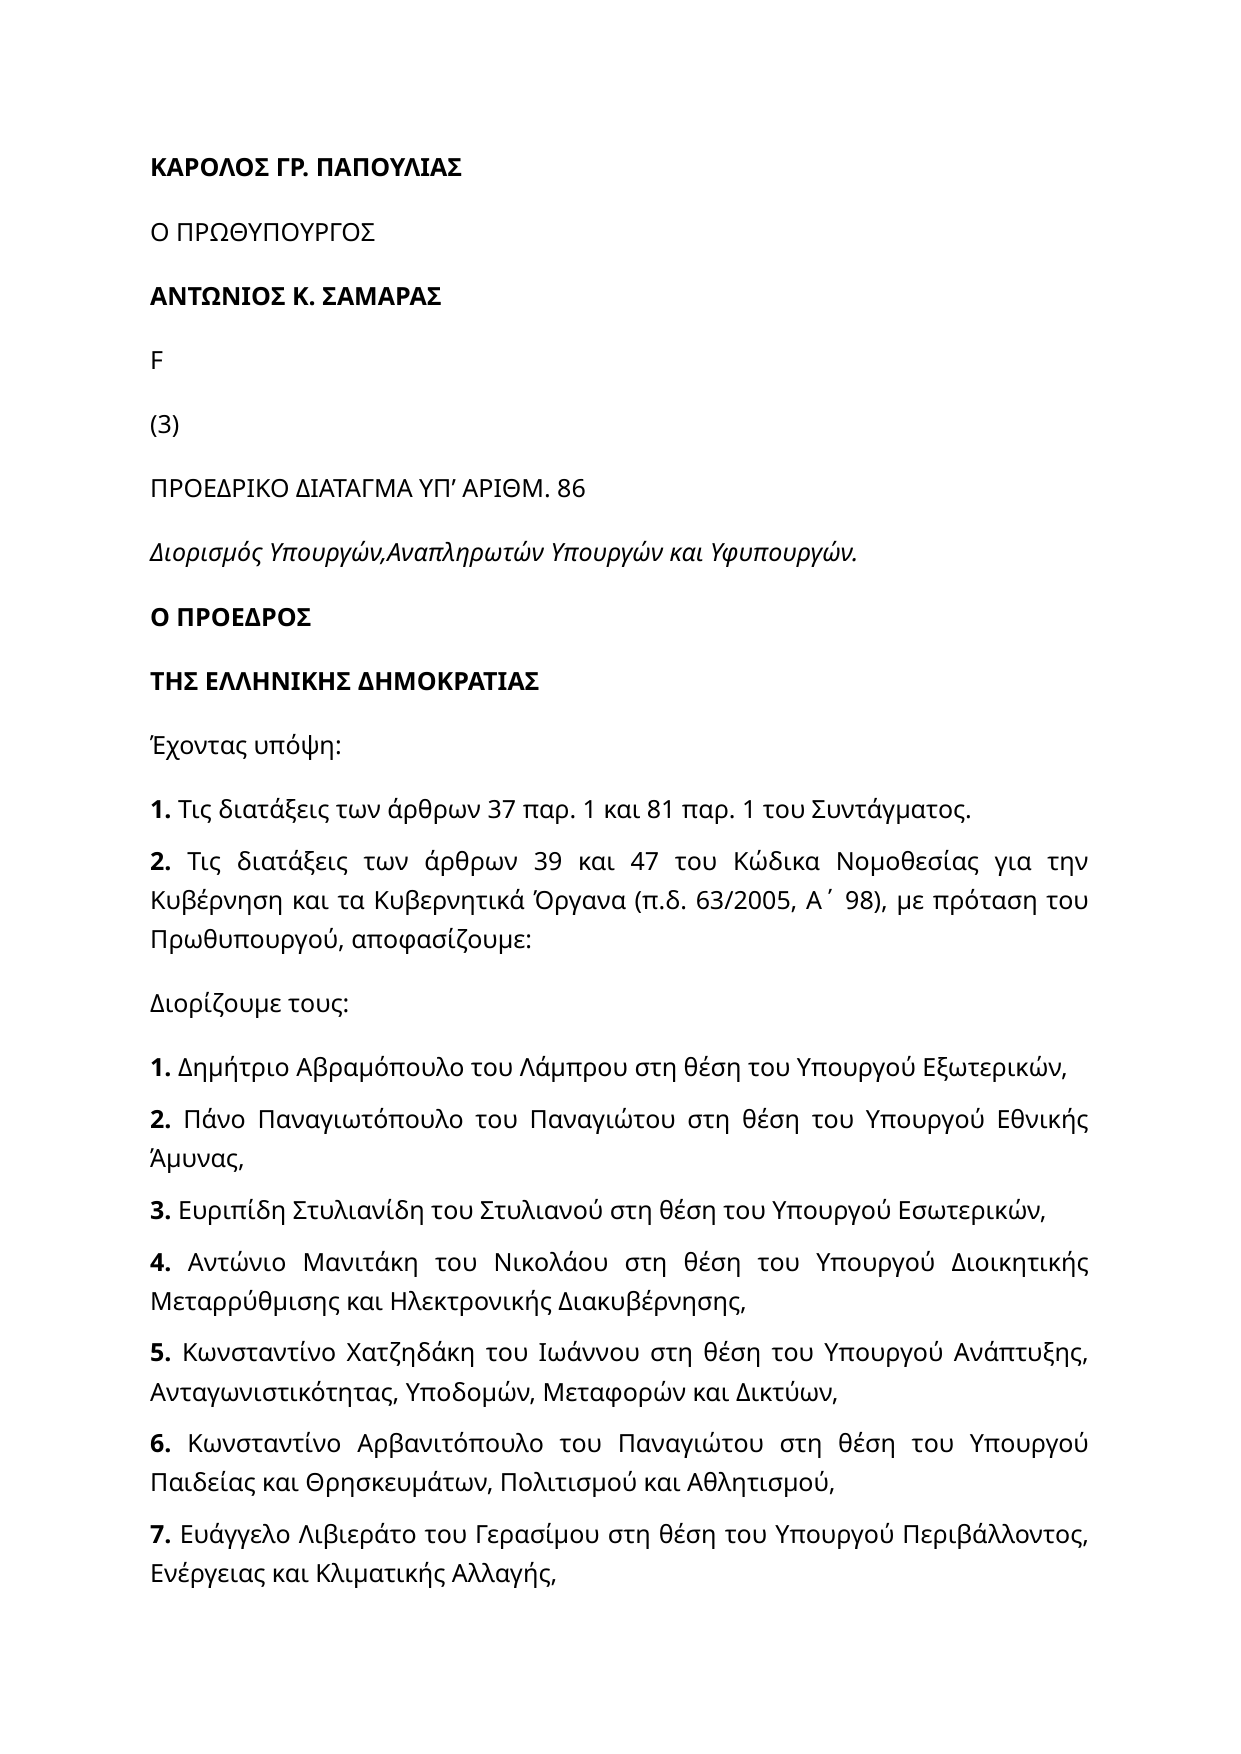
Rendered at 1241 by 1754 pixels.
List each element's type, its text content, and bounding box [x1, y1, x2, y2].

text Ο ΠΡΟΕΔΡΟΣ [150, 599, 1090, 633]
text 5. Κωνσταντίνο Χατζηδάκη του Ιωάννου στη θέση του Υπουργού Ανάπτυξης, Ανταγωνιστικότητας, Υποδομών, Μεταφορών και Δικτύων, [150, 1335, 1090, 1408]
text Ο ΠΡΩΘΥΠΟΥΡΓΟΣ [150, 214, 1090, 248]
text 3. Ευριπίδη Στυλιανίδη του Στυλιανού στη θέση του Υπουργού Εσωτερικών, [150, 1192, 1090, 1227]
text 1. Δημήτριο Αβραμόπουλο του Λάμπρου στη θέση του Υπουργού Εξωτερικών, [150, 1050, 1090, 1084]
text Διορίζουμε τους: [150, 986, 1090, 1020]
text ΑΝΤΩΝΙΟΣ Κ. ΣΑΜΑΡΑΣ [150, 278, 1090, 312]
text (3) [150, 407, 1090, 441]
text Έχοντας υπόψη: [150, 727, 1090, 762]
text 1. Τις διατάξεις των άρθρων 37 παρ. 1 και 81 παρ. 1 του Συντάγματος. [150, 792, 1090, 826]
text 7. Ευάγγελο Λιβιεράτο του Γερασίμου στη θέση του Υπουργού Περιβάλλοντος, Ενέργειας και Κλιματικής Αλλαγής, [150, 1517, 1090, 1590]
text ΤΗΣ ΕΛΛΗΝΙΚΗΣ ΔΗΜΟΚΡΑΤΙΑΣ [150, 663, 1090, 697]
text Διορισμός Υπουργών,Αναπληρωτών Υπουργών και Υφυπουργών. [150, 535, 1090, 569]
text 2. Τις διατάξεις των άρθρων 39 και 47 του Κώδικα Νομοθεσίας για την Κυβέρνηση και τα Κυβερνητικά Όργανα (π.δ. 63/2005, Α΄ 98), με πρόταση του Πρωθυπουργού, αποφασίζουμε: [150, 843, 1090, 956]
text ΠΡΟΕΔΡΙΚΟ ΔΙΑΤΑΓΜΑ ΥΠ’ ΑΡΙΘΜ. 86 [150, 471, 1090, 505]
text 2. Πάνο Παναγιωτόπουλο του Παναγιώτου στη θέση του Υπουργού Εθνικής Άμυνας, [150, 1102, 1090, 1175]
text 6. Κωνσταντίνο Αρβανιτόπουλο του Παναγιώτου στη θέση του Υπουργού Παιδείας και Θρησκευμάτων, Πολιτισμού και Αθλητισμού, [150, 1426, 1090, 1499]
text ΚΑΡΟΛΟΣ ΓΡ. ΠΑΠΟΥΛΙΑΣ [150, 150, 1090, 184]
text F [150, 342, 1090, 377]
text 4. Αντώνιο Μανιτάκη του Νικολάου στη θέση του Υπουργού Διοικητικής Μεταρρύθμισης και Ηλεκτρονικής Διακυβέρνησης, [150, 1244, 1090, 1317]
